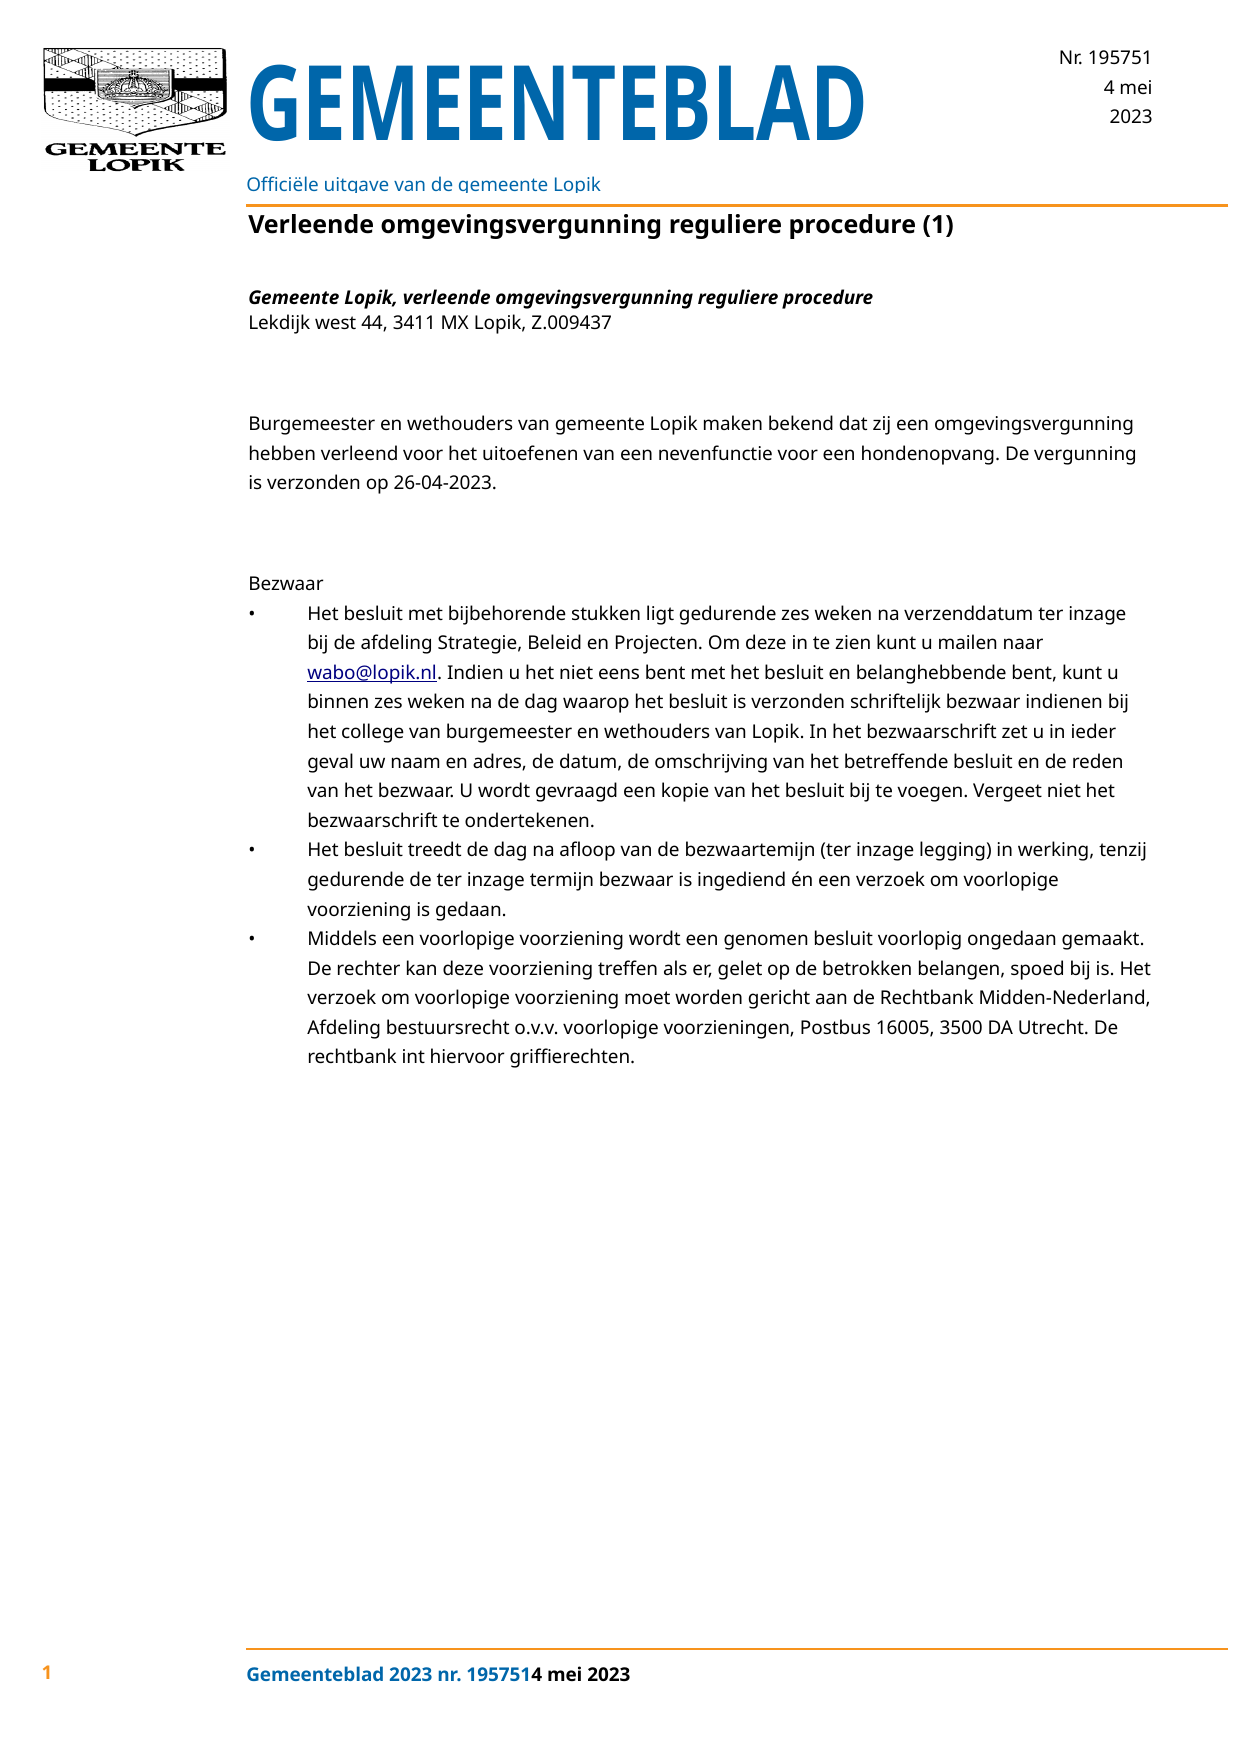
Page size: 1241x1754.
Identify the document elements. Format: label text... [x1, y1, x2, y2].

text Lekdijk west 44, 3411 MX Lopik, Z.009437 [248, 309, 1152, 335]
text Burgemeester en wethouders van gemeente Lopik maken bekend dat zij een omgevingsvergunning hebben verleend voor het uitoefenen van een nevenfunctie voor een hondenopvang. De vergunning is verzonden op 26-04-2023. [248, 410, 1152, 495]
list Het besluit met bijbehorende stukken ligt gedurende zes weken na verzenddatum ter inzage bij de afdeling Strategie, Beleid en Projecten. Om deze in te zien kunt u mailen naar wabo@lopik.nl. Indien u het niet eens bent met het besluit en belanghebbende bent, kunt u binnen zes weken na de dag waarop het besluit is verzonden schriftelijk bezwaar indienen bij het college van burgemeester en wethouders van Lopik. In het bezwaarschrift zet u in ieder geval uw naam en adres, de datum, de omschrijving van het betreffende besluit en de reden van het bezwaar. U wordt gevraagd een kopie van het besluit bij te voegen. Vergeet niet het bezwaarschrift te ondertekenen. [248, 600, 1152, 833]
text Verleende omgevingsvergunning reguliere procedure (1) [248, 207, 1152, 241]
text Bezwaar [248, 570, 1152, 596]
text Gemeente Lopik, verleende omgevingsvergunning reguliere procedure [248, 284, 1152, 309]
list Middels een voorlopige voorziening wordt een genomen besluit voorlopig ongedaan gemaakt. De rechter kan deze voorziening treffen als er, gelet op de betrokken belangen, spoed bij is. Het verzoek om voorlopige voorziening moet worden gericht aan de Rechtbank Midden-Nederland, Afdeling bestuursrecht o.v.v. voorlopige voorzieningen, Postbus 16005, 3500 DA Utrecht. De rechtbank int hiervoor griffierechten. [248, 925, 1152, 1069]
list Het besluit treedt de dag na afloop van de bezwaartemijn (ter inzage legging) in werking, tenzij gedurende de ter inzage termijn bezwaar is ingediend én een verzoek om voorlopige voorziening is gedaan. [248, 837, 1152, 922]
picture [41, 47, 231, 172]
